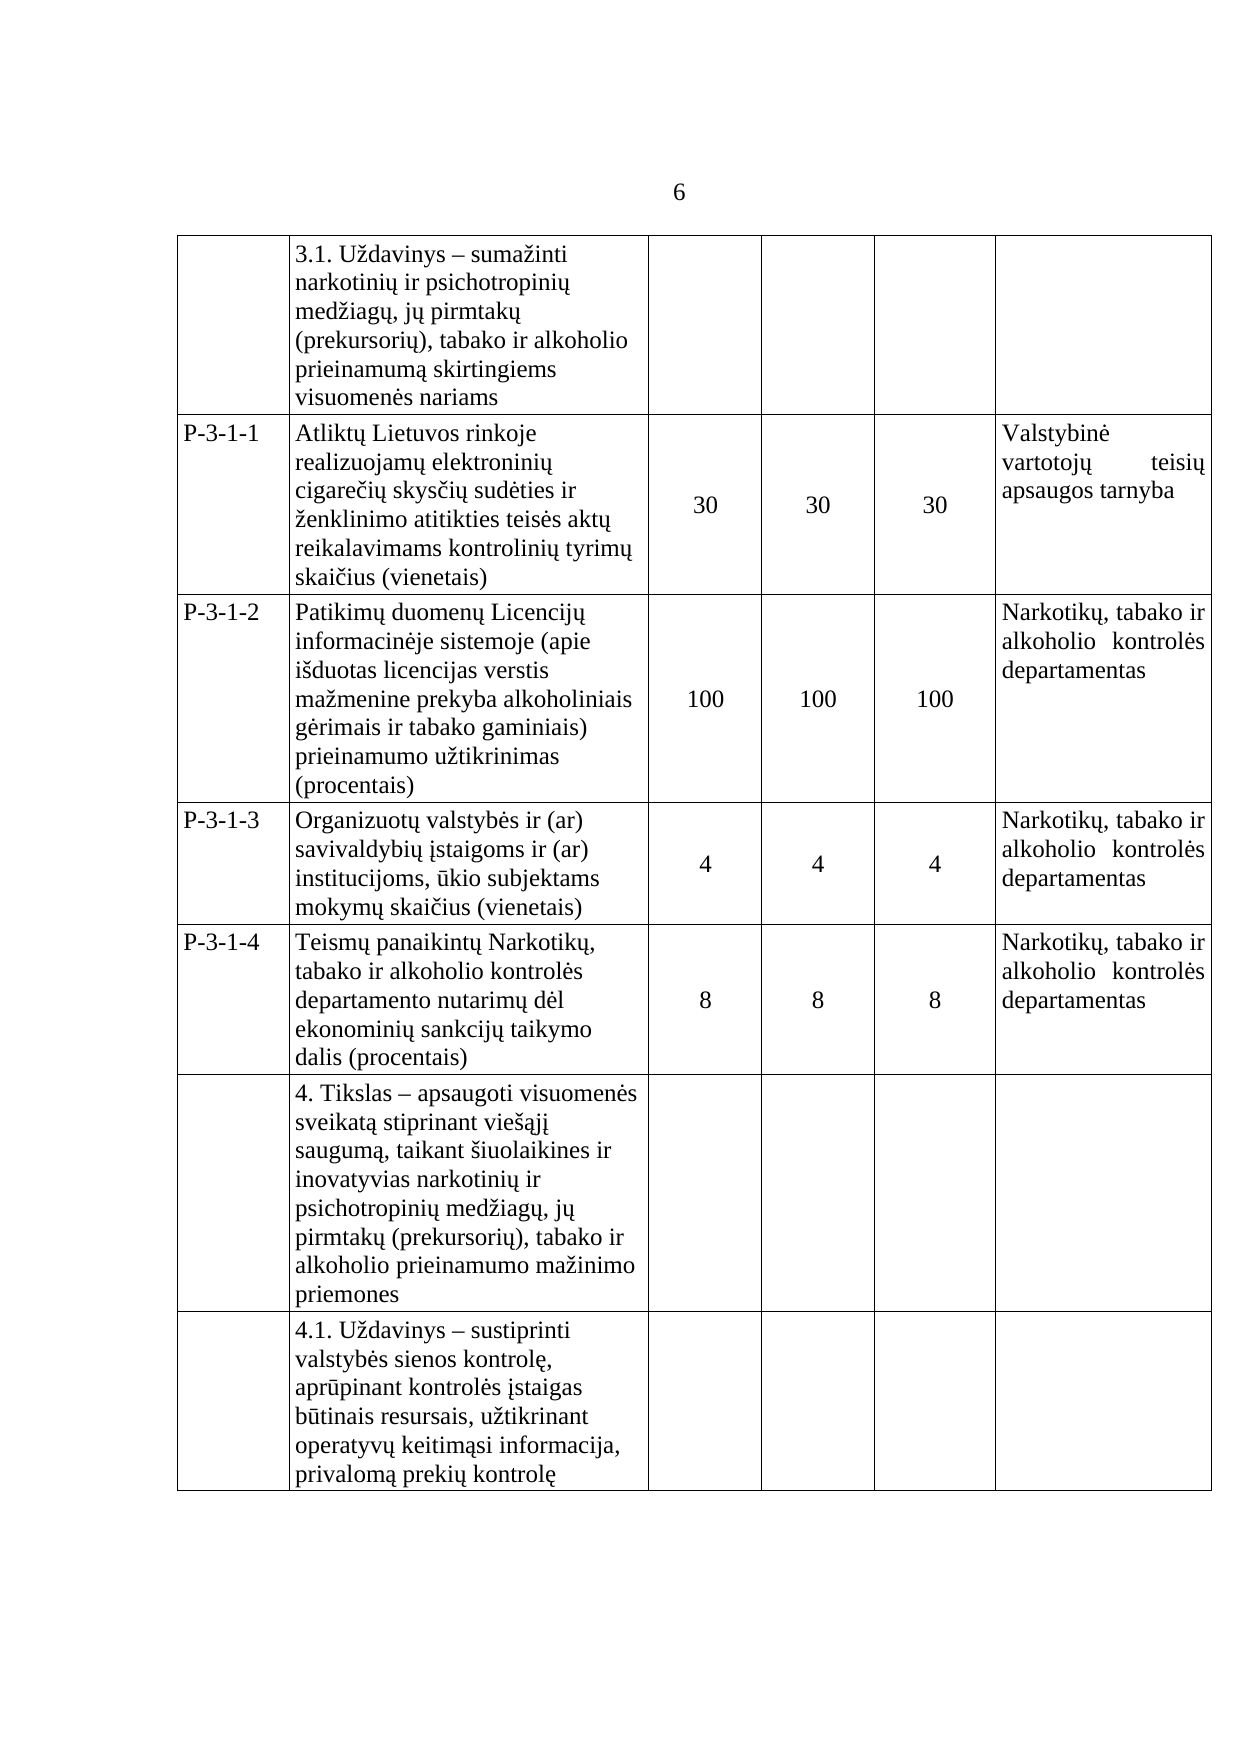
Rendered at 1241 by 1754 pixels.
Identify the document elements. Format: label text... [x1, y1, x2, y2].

table_cell 4 [875, 803, 995, 923]
table_cell P-3-1-4 [178, 925, 289, 1074]
table_cell [996, 1312, 1211, 1490]
table_cell [762, 1075, 874, 1311]
table_cell Organizuotų valstybės ir (ar) savivaldybių įstaigoms ir (ar) institucijoms, ūkio subjektams mokymų skaičius (vienetais) [290, 803, 648, 923]
table_cell [875, 236, 995, 414]
table_cell Patikimų duomenų Licencijų informacinėje sistemoje (apie išduotas licencijas verstis mažmenine prekyba alkoholiniais gėrimais ir tabako gaminiais) prieinamumo užtikrinimas (procentais) [290, 595, 648, 802]
table_cell P-3-1-3 [178, 803, 289, 923]
table_cell [875, 1075, 995, 1311]
table_cell 30 [762, 415, 874, 593]
table_cell [875, 1312, 995, 1490]
table_cell [178, 1075, 289, 1311]
table_cell Atliktų Lietuvos rinkoje realizuojamų elektroninių cigarečių skysčių sudėties ir ženklinimo atitikties teisės aktų reikalavimams kontrolinių tyrimų skaičius (vienetais) [290, 415, 648, 593]
table_cell [649, 1312, 761, 1490]
table_cell 30 [649, 415, 761, 593]
table_cell P-3-1-1 [178, 415, 289, 593]
table_cell [178, 1312, 289, 1490]
table_cell 4.1. Uždavinys – sustiprinti valstybės sienos kontrolę, aprūpinant kontrolės įstaigas būtinais resursais, užtikrinant operatyvų keitimąsi informacija, privalomą prekių kontrolę [290, 1312, 648, 1490]
table_cell Teismų panaikintų Narkotikų, tabako ir alkoholio kontrolės departamento nutarimų dėl ekonominių sankcijų taikymo dalis (procentais) [290, 925, 648, 1074]
table_cell 100 [875, 595, 995, 802]
table_cell 30 [875, 415, 995, 593]
table_cell [649, 236, 761, 414]
table_cell P-3-1-2 [178, 595, 289, 802]
table_cell Valstybinė vartotojų teisių apsaugos tarnyba [996, 415, 1211, 593]
table_cell 8 [649, 925, 761, 1074]
table_cell [762, 1312, 874, 1490]
table_cell 4 [762, 803, 874, 923]
table_cell 100 [649, 595, 761, 802]
table_cell Narkotikų, tabako ir alkoholio kontrolės departamentas [996, 803, 1211, 923]
table_cell 100 [762, 595, 874, 802]
table_cell 4 [649, 803, 761, 923]
table_cell Narkotikų, tabako ir alkoholio kontrolės departamentas [996, 595, 1211, 802]
table_cell 4. Tikslas – apsaugoti visuomenės sveikatą stiprinant viešąjį saugumą, taikant šiuolaikines ir inovatyvias narkotinių ir psichotropinių medžiagų, jų pirmtakų (prekursorių), tabako ir alkoholio prieinamumo mažinimo priemones [290, 1075, 648, 1311]
table_cell 8 [875, 925, 995, 1074]
table_cell 3.1. Uždavinys – sumažinti narkotinių ir psichotropinių medžiagų, jų pirmtakų (prekursorių), tabako ir alkoholio prieinamumą skirtingiems visuomenės nariams [290, 236, 648, 414]
table_cell [649, 1075, 761, 1311]
table_cell 8 [762, 925, 874, 1074]
table_cell [996, 1075, 1211, 1311]
table_cell [178, 236, 289, 414]
table_cell [996, 236, 1211, 414]
table_cell [762, 236, 874, 414]
table_cell Narkotikų, tabako ir alkoholio kontrolės departamentas [996, 925, 1211, 1074]
